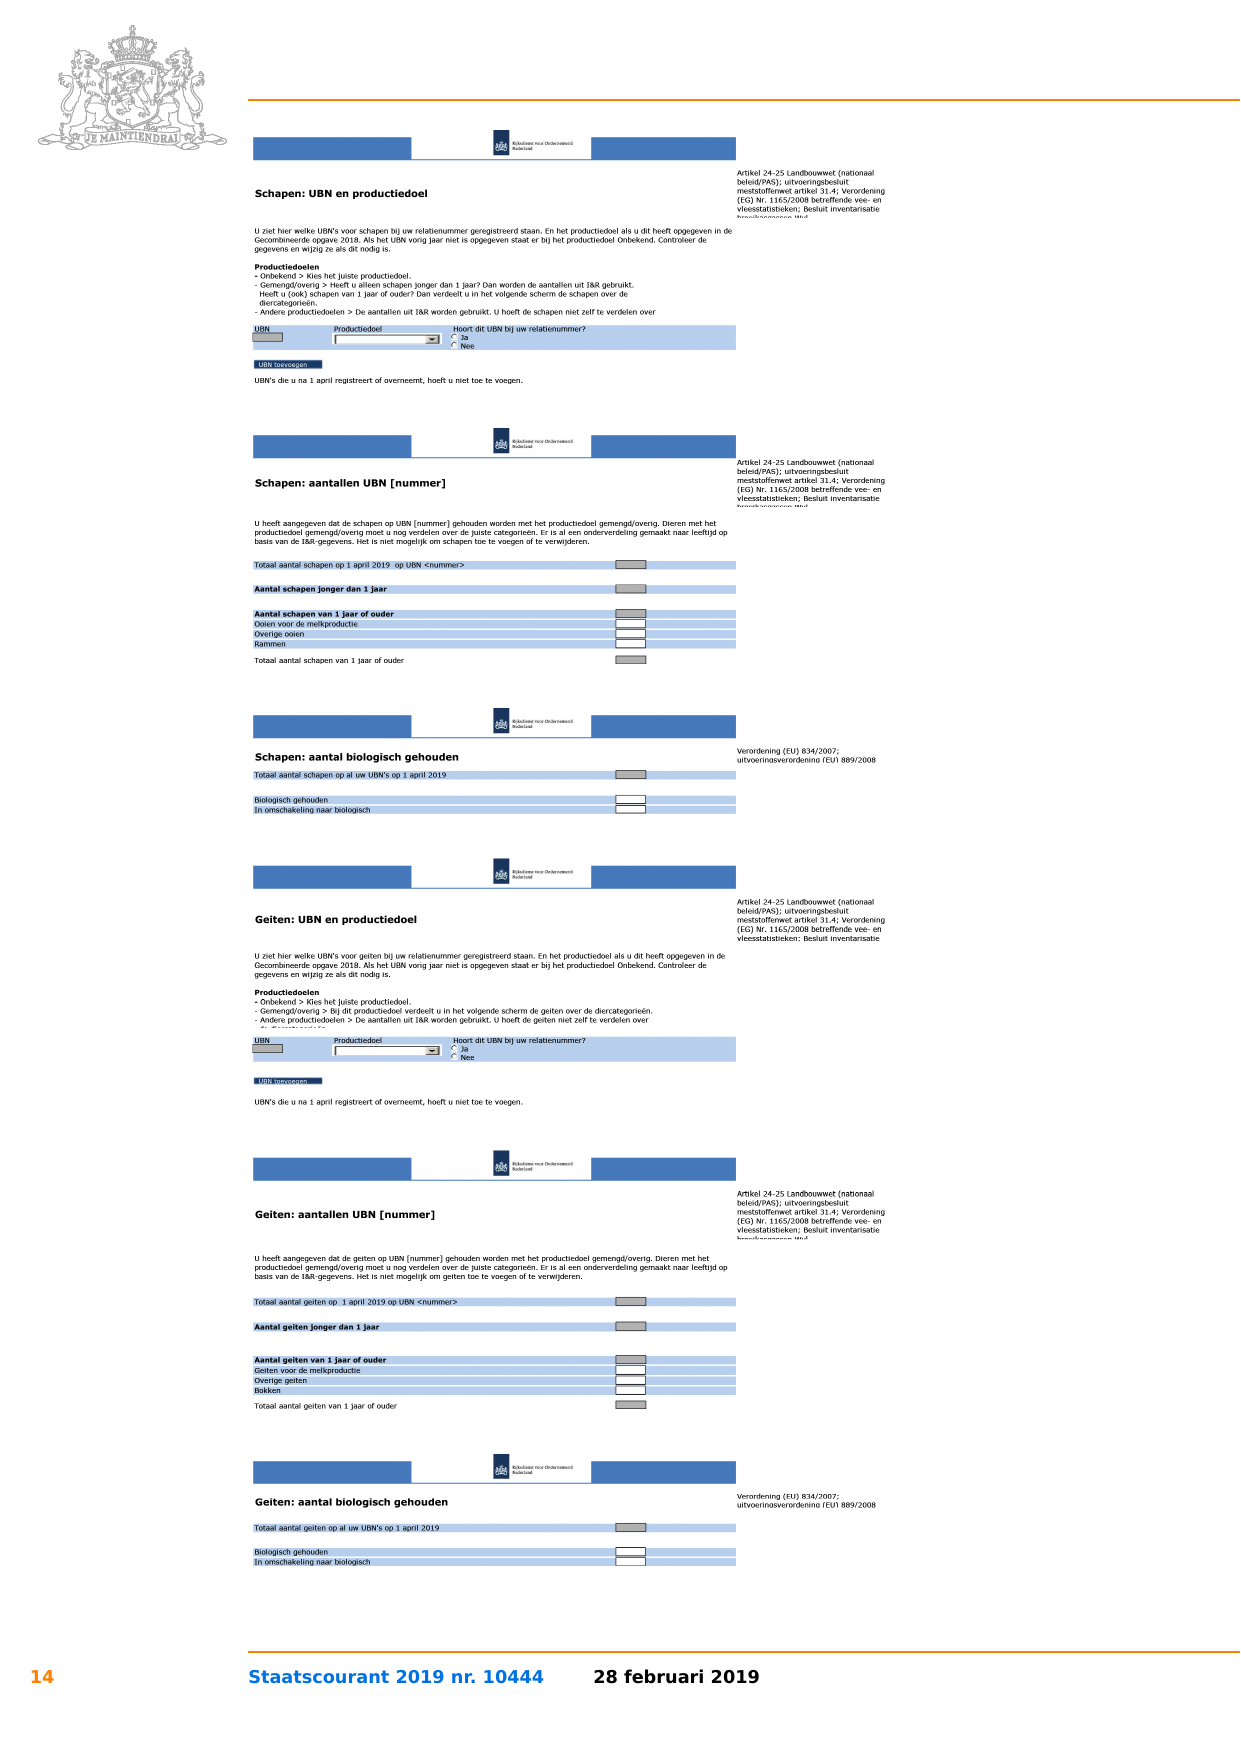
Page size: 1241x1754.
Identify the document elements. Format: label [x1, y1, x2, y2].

picture [248, 130, 910, 384]
picture [248, 1149, 910, 1410]
picture [248, 857, 910, 1106]
picture [248, 427, 910, 664]
picture [248, 1453, 910, 1566]
picture [248, 707, 910, 814]
picture [38, 25, 227, 150]
